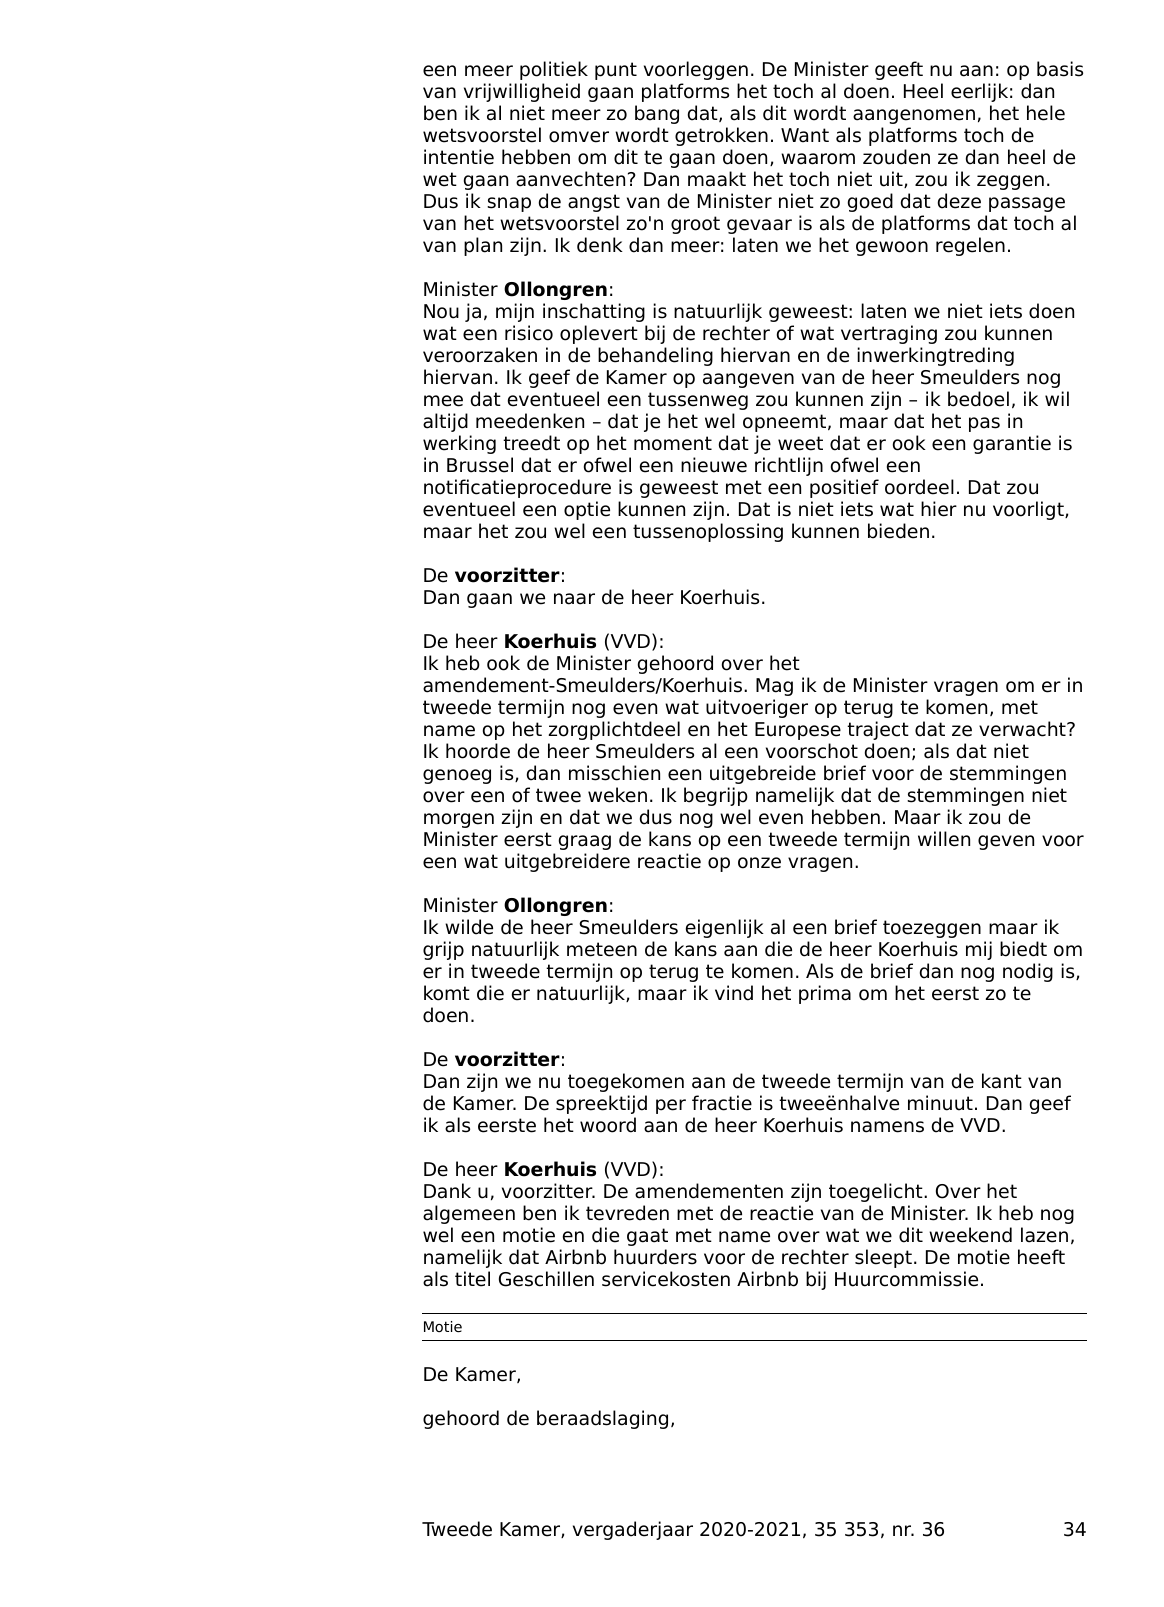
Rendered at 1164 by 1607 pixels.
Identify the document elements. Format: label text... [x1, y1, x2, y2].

table_header Motie [422, 1314, 1087, 1340]
text De Kamer, [422, 1364, 1087, 1386]
text Dank u, voorzitter. De amendementen zijn toegelicht. Over het algemeen ben ik tevreden met de reactie van de Minister. Ik heb nog wel een motie en die gaat met name over wat we dit weekend lazen, namelijk dat Airbnb huurders voor de rechter sleept. De motie heeft als titel Geschillen servicekosten Airbnb bij Huurcommissie. [422, 1181, 1087, 1291]
text gehoord de beraadslaging, [422, 1408, 1087, 1430]
text Minister Ollongren: [422, 279, 1087, 301]
text Ik heb ook de Minister gehoord over het amendement-Smeulders/Koerhuis. Mag ik de Minister vragen om er in tweede termijn nog even wat uitvoeriger op terug te komen, met name op het zorgplichtdeel en het Europese traject dat ze verwacht? Ik hoorde de heer Smeulders al een voorschot doen; als dat niet genoeg is, dan misschien een uitgebreide brief voor de stemmingen over een of twee weken. Ik begrijp namelijk dat de stemmingen niet morgen zijn en dat we dus nog wel even hebben. Maar ik zou de Minister eerst graag de kans op een tweede termijn willen geven voor een wat uitgebreidere reactie op onze vragen. [422, 653, 1087, 873]
text Dan zijn we nu toegekomen aan de tweede termijn van de kant van de Kamer. De spreektijd per fractie is tweeënhalve minuut. Dan geef ik als eerste het woord aan de heer Koerhuis namens de VVD. [422, 1071, 1087, 1137]
text Dan gaan we naar de heer Koerhuis. [422, 587, 1087, 609]
text een meer politiek punt voorleggen. De Minister geeft nu aan: op basis van vrijwilligheid gaan platforms het toch al doen. Heel eerlijk: dan ben ik al niet meer zo bang dat, als dit wordt aangenomen, het hele wetsvoorstel omver wordt getrokken. Want als platforms toch de intentie hebben om dit te gaan doen, waarom zouden ze dan heel de wet gaan aanvechten? Dan maakt het toch niet uit, zou ik zeggen. Dus ik snap de angst van de Minister niet zo goed dat deze passage van het wetsvoorstel zo'n groot gevaar is als de platforms dat toch al van plan zijn. Ik denk dan meer: laten we het gewoon regelen. [422, 59, 1087, 257]
text De heer Koerhuis (VVD): [422, 631, 1087, 653]
text De heer Koerhuis (VVD): [422, 1159, 1087, 1181]
text Ik wilde de heer Smeulders eigenlijk al een brief toezeggen maar ik grijp natuurlijk meteen de kans aan die de heer Koerhuis mij biedt om er in tweede termijn op terug te komen. Als de brief dan nog nodig is, komt die er natuurlijk, maar ik vind het prima om het eerst zo te doen. [422, 917, 1087, 1027]
text Nou ja, mijn inschatting is natuurlijk geweest: laten we niet iets doen wat een risico oplevert bij de rechter of wat vertraging zou kunnen veroorzaken in de behandeling hiervan en de inwerkingtreding hiervan. Ik geef de Kamer op aangeven van de heer Smeulders nog mee dat eventueel een tussenweg zou kunnen zijn – ik bedoel, ik wil altijd meedenken – dat je het wel opneemt, maar dat het pas in werking treedt op het moment dat je weet dat er ook een garantie is in Brussel dat er ofwel een nieuwe richtlijn ofwel een notificatieprocedure is geweest met een positief oordeel. Dat zou eventueel een optie kunnen zijn. Dat is niet iets wat hier nu voorligt, maar het zou wel een tussenoplossing kunnen bieden. [422, 301, 1087, 543]
text Minister Ollongren: [422, 895, 1087, 917]
text De voorzitter: [422, 565, 1087, 587]
text De voorzitter: [422, 1049, 1087, 1071]
